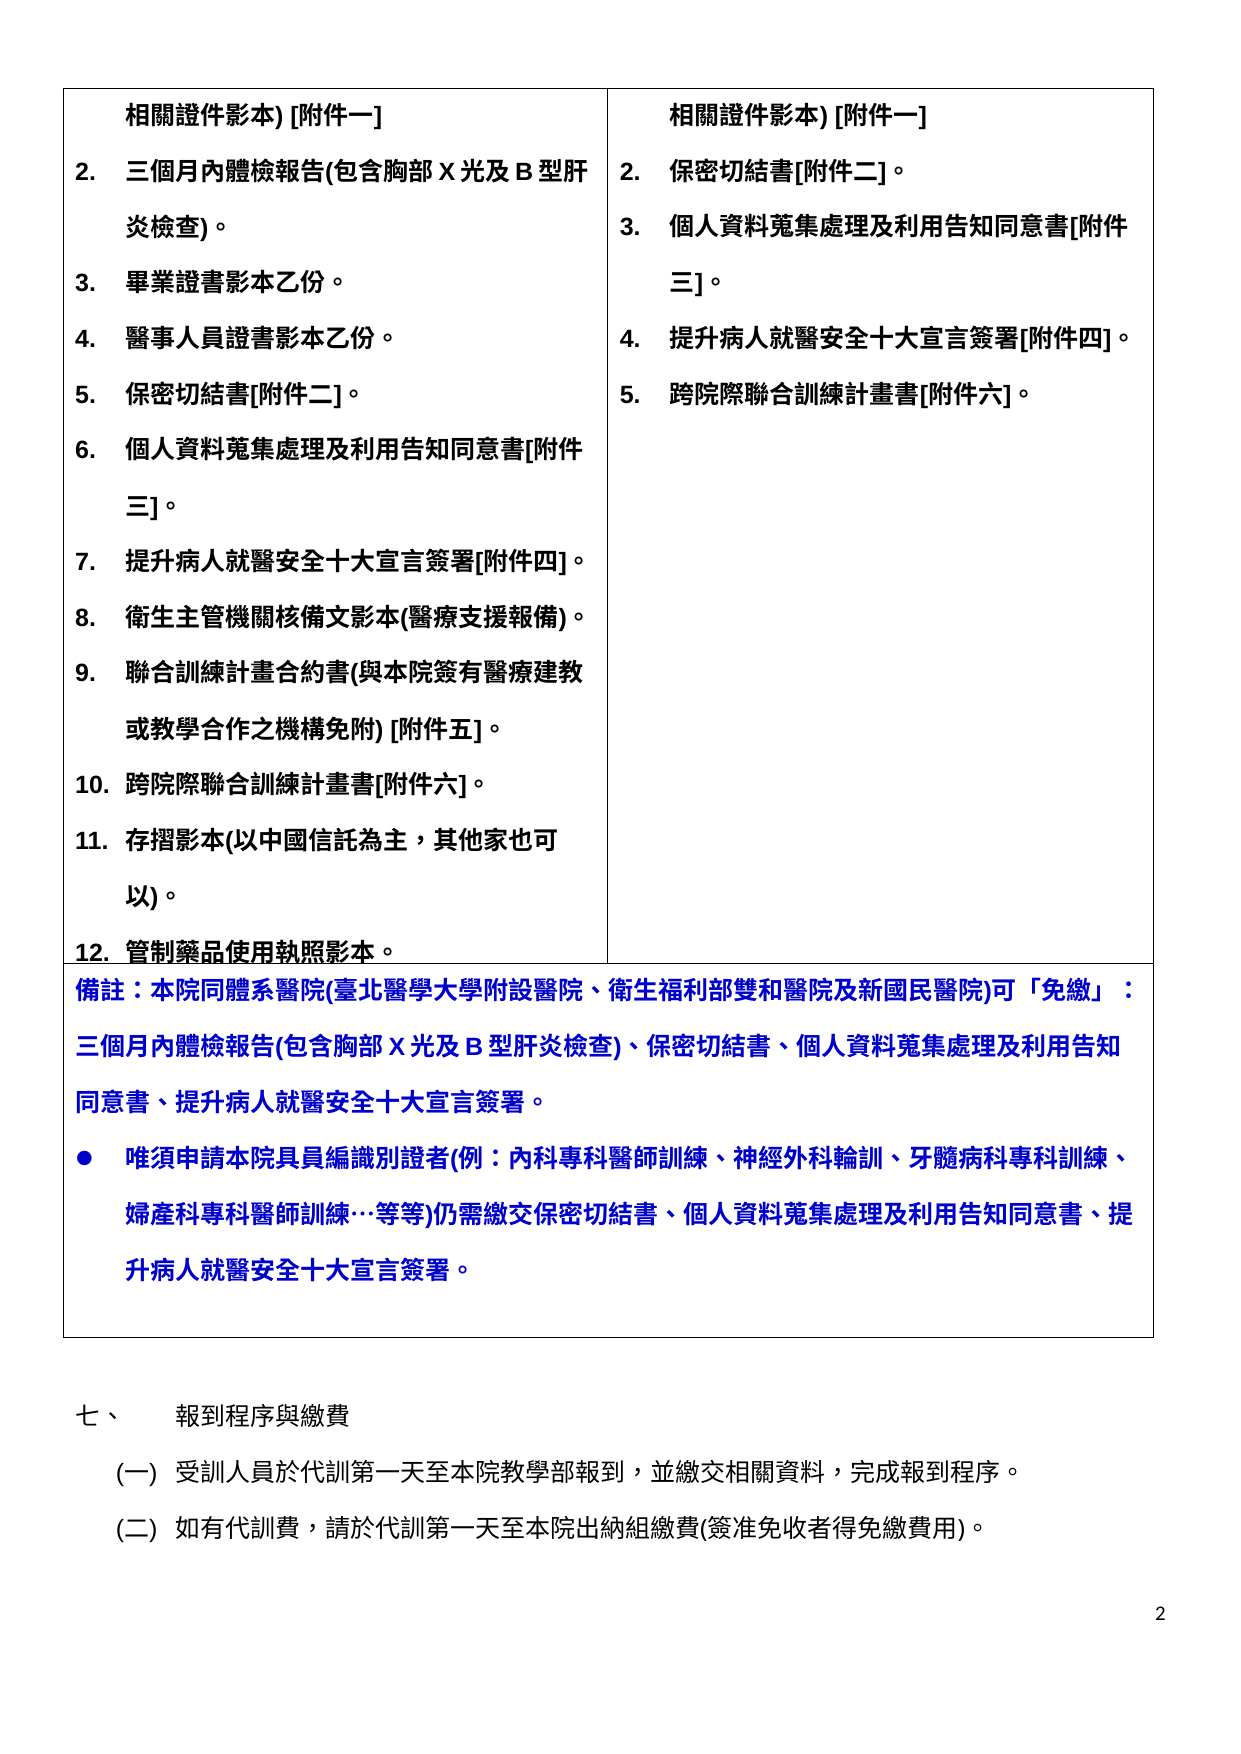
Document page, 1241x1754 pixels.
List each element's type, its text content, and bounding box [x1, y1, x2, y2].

table_cell 人員基本資料表(包含一吋脫帽照片2張及相關證件影本) [附件一] 三個月內體檢報告(包含胸部X光及B型肝炎檢查)。 畢業證書影本乙份。 醫事人員證書影本乙份。 保密切結書[附件二]。 個人資料蒐集處理及利用告知同意書[附件三]。 提升病人就醫安全十大宣言簽署[附件四]。 衛生主管機關核備文影本(醫療支援報備)。 聯合訓練計畫合約書(與本院簽有醫療建教或教學合作之機構免附) [附件五]。 跨院際聯合訓練計畫書[附件六]。 存摺影本(以中國信託為主，其他家也可以)。 管制藥品使用執照影本。 [64, 89, 607, 963]
table_cell 備註：本院同體系醫院(臺北醫學大學附設醫院、衛生福利部雙和醫院及新國民醫院)可「免繳」： 三個月內體檢報告(包含胸部X光及B型肝炎檢查)、保密切結書、個人資料蒐集處理及利用告知同意書、提升病人就醫安全十大宣言簽署。 唯須申請本院具員編識別證者(例：內科專科醫師訓練、神經外科輪訓、牙髓病科專科訓練、婦產科專科醫師訓練…等等)仍需繳交保密切結書、個人資料蒐集處理及利用告知同意書、提升病人就醫安全十大宣言簽署。 [64, 964, 1153, 1337]
list 報到程序與繳費 [75, 1390, 1165, 1427]
table_cell 相關證件影本) [附件一] 保密切結書[附件二]。 個人資料蒐集處理及利用告知同意書[附件三]。 提升病人就醫安全十大宣言簽署[附件四]。 跨院際聯合訓練計畫書[附件六]。 [608, 89, 1153, 963]
list 如有代訓費，請於代訓第一天至本院出納組繳費(簽准免收者得免繳費用)。 [116, 1501, 1165, 1539]
list 受訓人員於代訓第一天至本院教學部報到，並繳交相關資料，完成報到程序。 [116, 1446, 1165, 1483]
